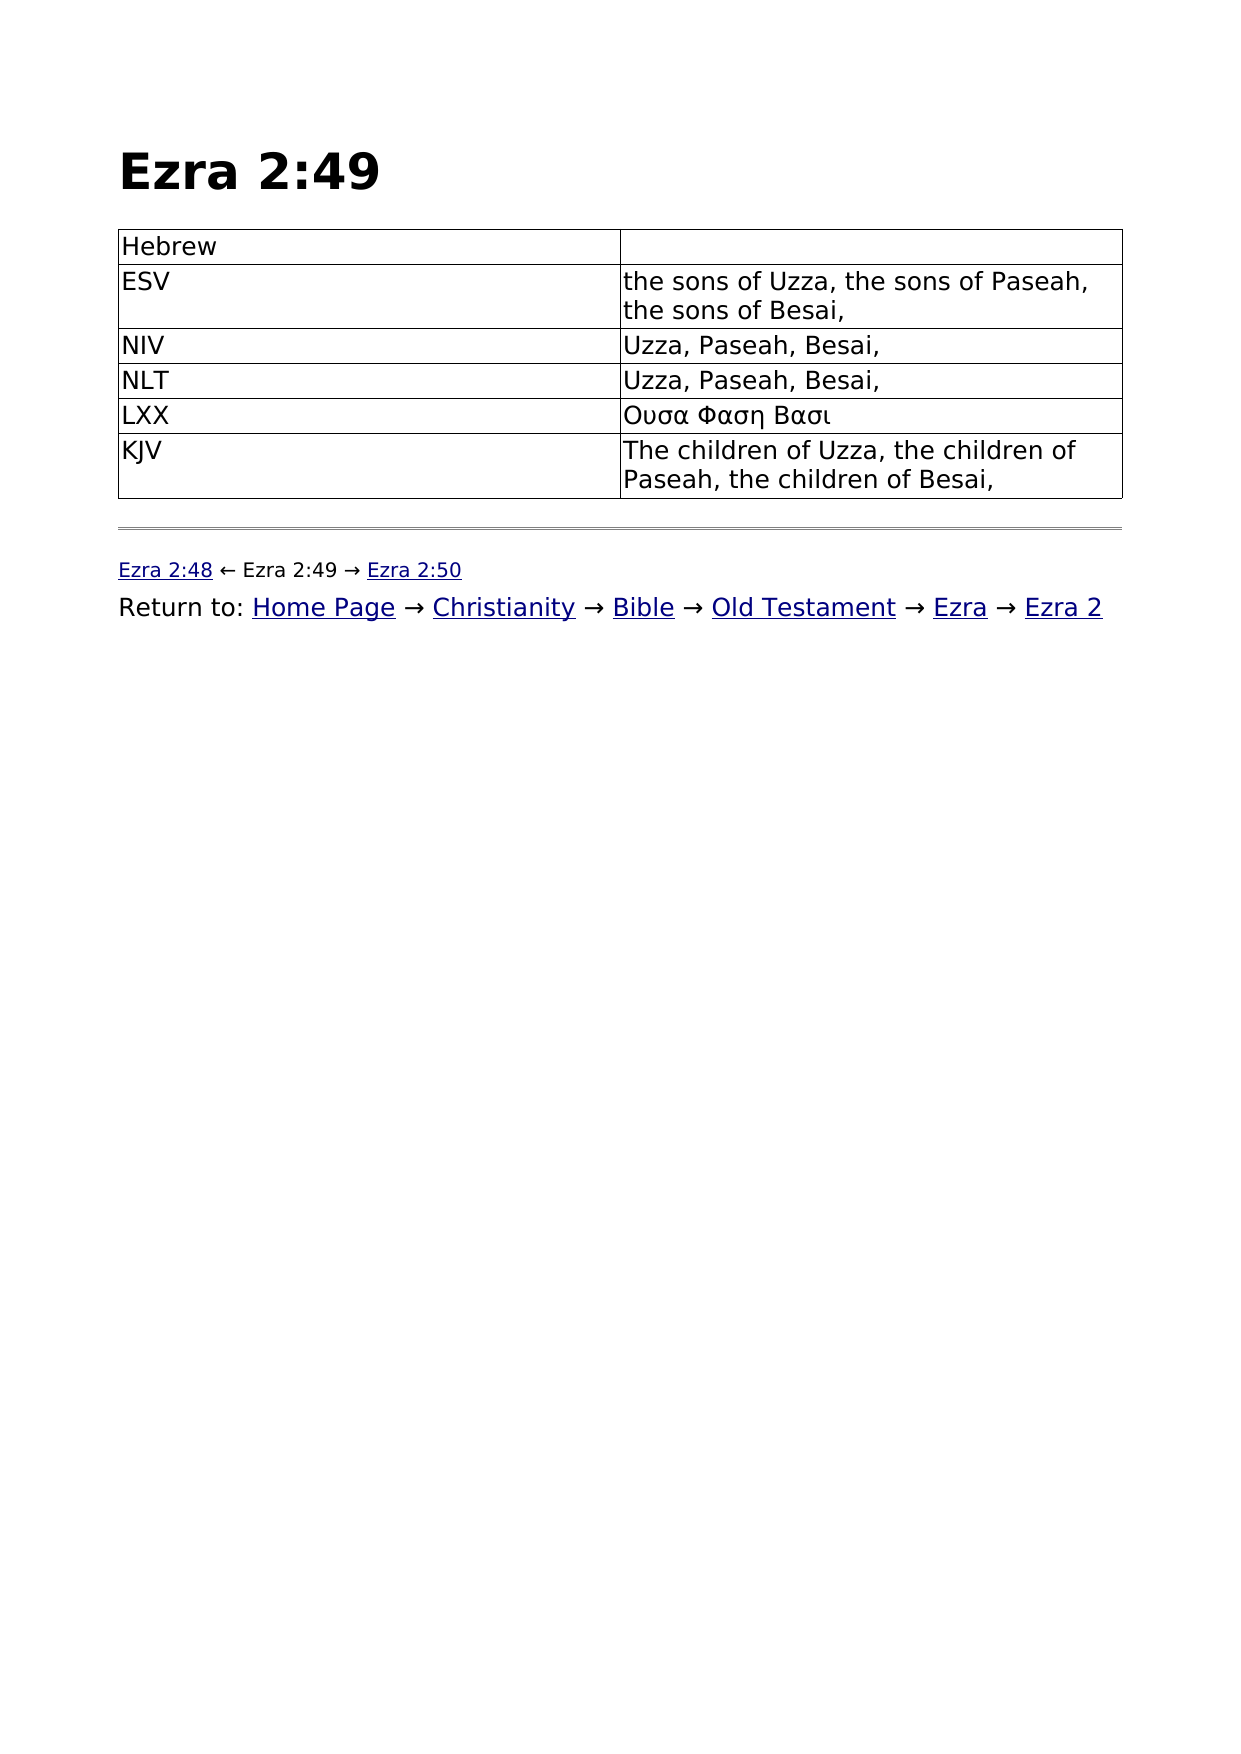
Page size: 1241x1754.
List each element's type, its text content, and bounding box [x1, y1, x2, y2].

table_header Hebrew [119, 230, 620, 264]
table_cell The children of Uzza, the children of Paseah, the children of Besai, [621, 434, 1122, 498]
subtitle Ezra 2:49 [118, 143, 1122, 201]
table_cell NIV [119, 329, 620, 363]
table_cell Ουσα Φαση Βασι [621, 399, 1122, 433]
table_cell Uzza, Paseah, Besai, [621, 364, 1122, 398]
text Ezra 2:48 ← Ezra 2:49 → Ezra 2:50 [118, 559, 1122, 593]
table_cell KJV [119, 434, 620, 498]
table_cell ESV [119, 265, 620, 328]
text Return to: Home Page → Christianity → Bible → Old Testament → Ezra → Ezra 2 [118, 593, 1122, 622]
table_cell LXX [119, 399, 620, 433]
table_cell the sons of Uzza, the sons of Paseah, the sons of Besai, [621, 265, 1122, 328]
table_cell Uzza, Paseah, Besai, [621, 329, 1122, 363]
table_header [621, 230, 1122, 264]
table_cell NLT [119, 364, 620, 398]
